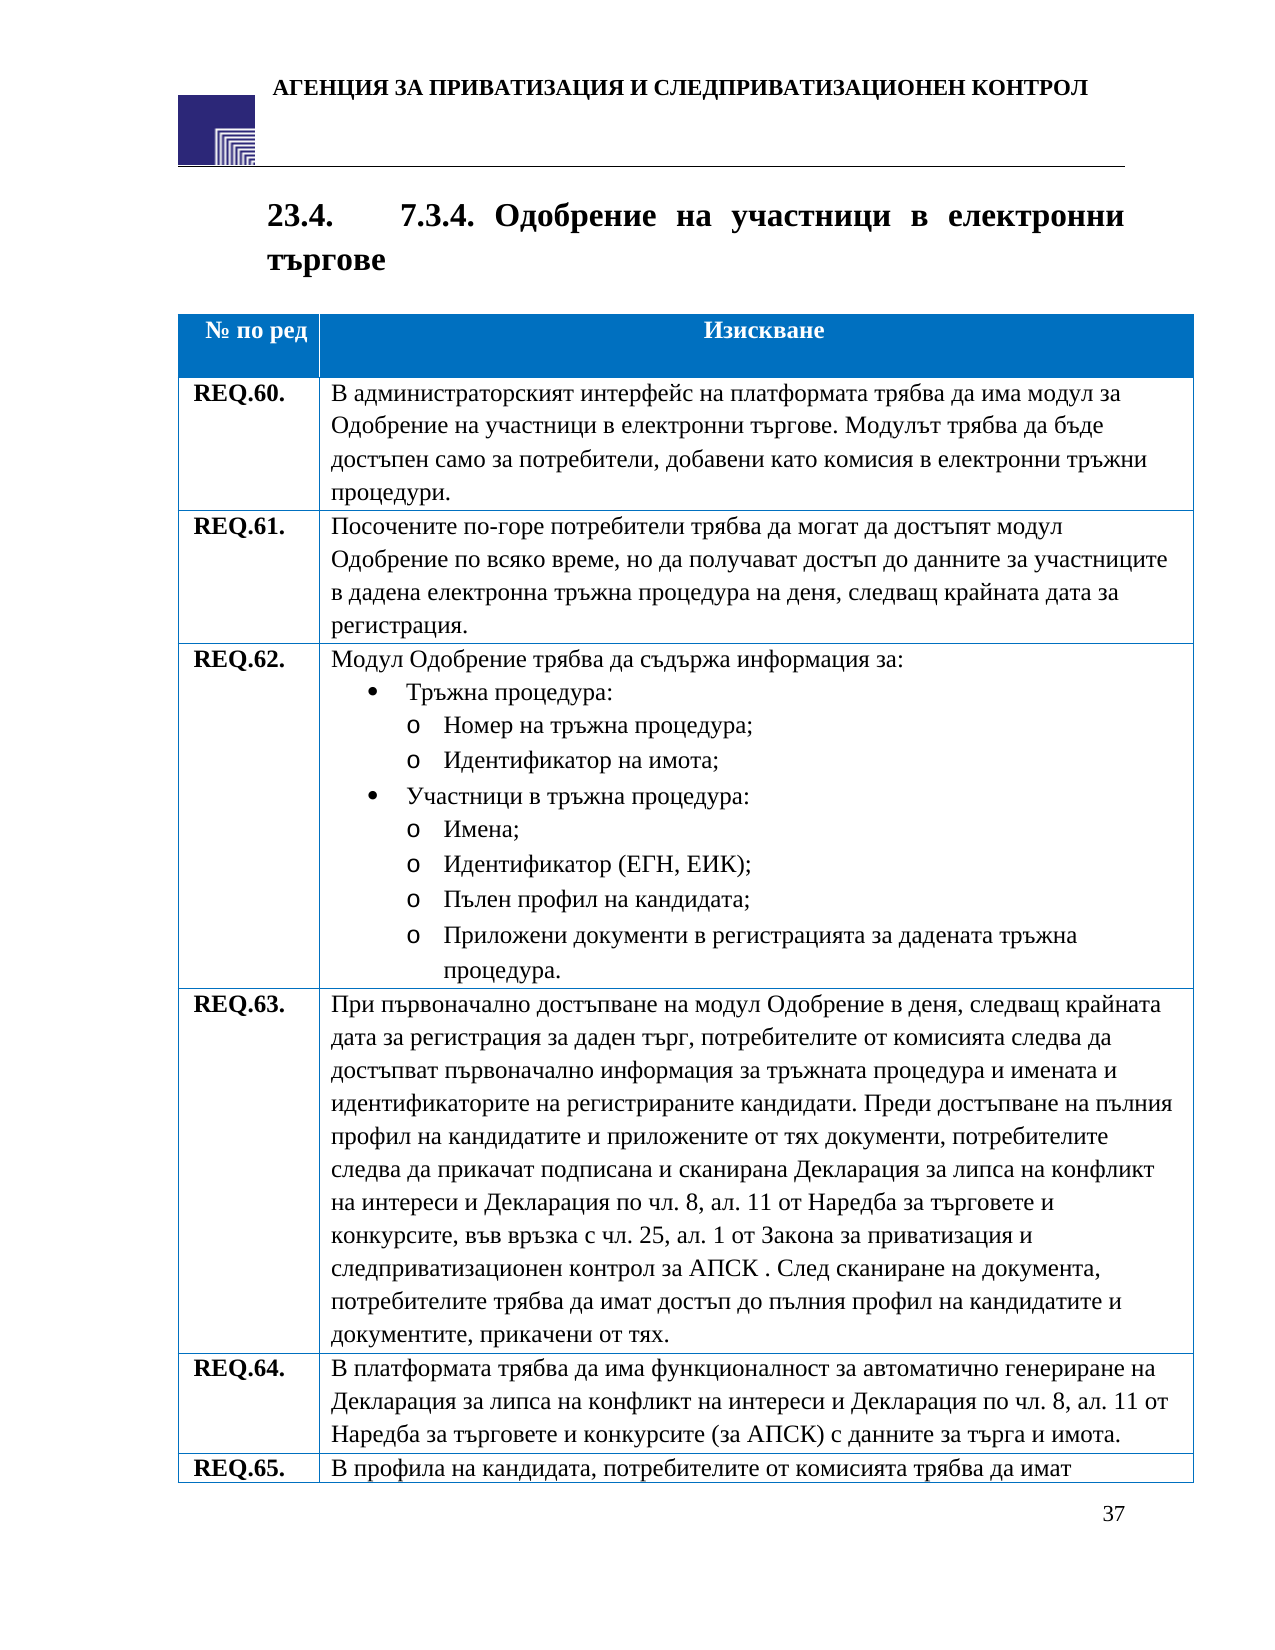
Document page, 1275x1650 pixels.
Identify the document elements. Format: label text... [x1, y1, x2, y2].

table_header № по ред [179, 315, 319, 377]
table_cell При първоначално достъпване на модул Одобрение в деня, следващ крайната дата за регистрация за даден търг, потребителите от комисията следва да достъпват първоначално информация за тръжната процедура и имената и идентификаторите на регистрираните кандидати. Преди достъпване на пълния профил на кандидатите и приложените от тях документи, потребителите следва да прикачат подписана и сканирана Декларация за липса на конфликт на интереси и Декларация по чл. 8, ал. 11 от Наредба за търговете и конкурсите, във връзка с чл. 25, ал. 1 от Закона за приватизация и следприватизационен контрол за АПСК . След сканиране на документа, потребителите трябва да имат достъп до пълния профил на кандидатите и документите, прикачени от тях. [320, 989, 1193, 1352]
table_cell [179, 1454, 319, 1482]
table_cell Посочените по-горе потребители трябва да могат да достъпят модул Одобрение по всяко време, но да получават достъп до данните за участниците в дадена електронна тръжна процедура на деня, следващ крайната дата за регистрация. [320, 511, 1193, 643]
table_cell В администраторският интерфейс на платформата трябва да има модул за Одобрение на участници в електронни търгове. Модулът трябва да бъде достъпен само за потребители, добавени като комисия в електронни тръжни процедури. [320, 378, 1193, 510]
table_cell [179, 989, 319, 1352]
subtitle 7.3.4. Одобрение на участници в електронни търгове [267, 195, 1125, 278]
table_cell [179, 511, 319, 643]
table_header Изискване [320, 315, 1193, 377]
table_cell [179, 378, 319, 510]
table_cell Модул Одобрение трябва да съдържа информация за: Тръжна процедура: Номер на тръжна процедура; Идентификатор на имота; Участници в тръжна процедура: Имена; Идентификатор (ЕГН, ЕИК); Пълен профил на кандидата; Приложени документи в регистрацията за дадената тръжна процедура. [320, 644, 1193, 988]
table_cell [179, 1354, 319, 1452]
table_cell В профила на кандидата, потребителите от комисията трябва да имат [320, 1454, 1193, 1482]
table_cell [179, 644, 319, 988]
table_cell В платформата трябва да има функционалност за автоматично генериране на Декларация за липса на конфликт на интереси и Декларация по чл. 8, ал. 11 от Наредба за търговете и конкурсите (за АПСК) с данните за търга и имота. [320, 1354, 1193, 1452]
